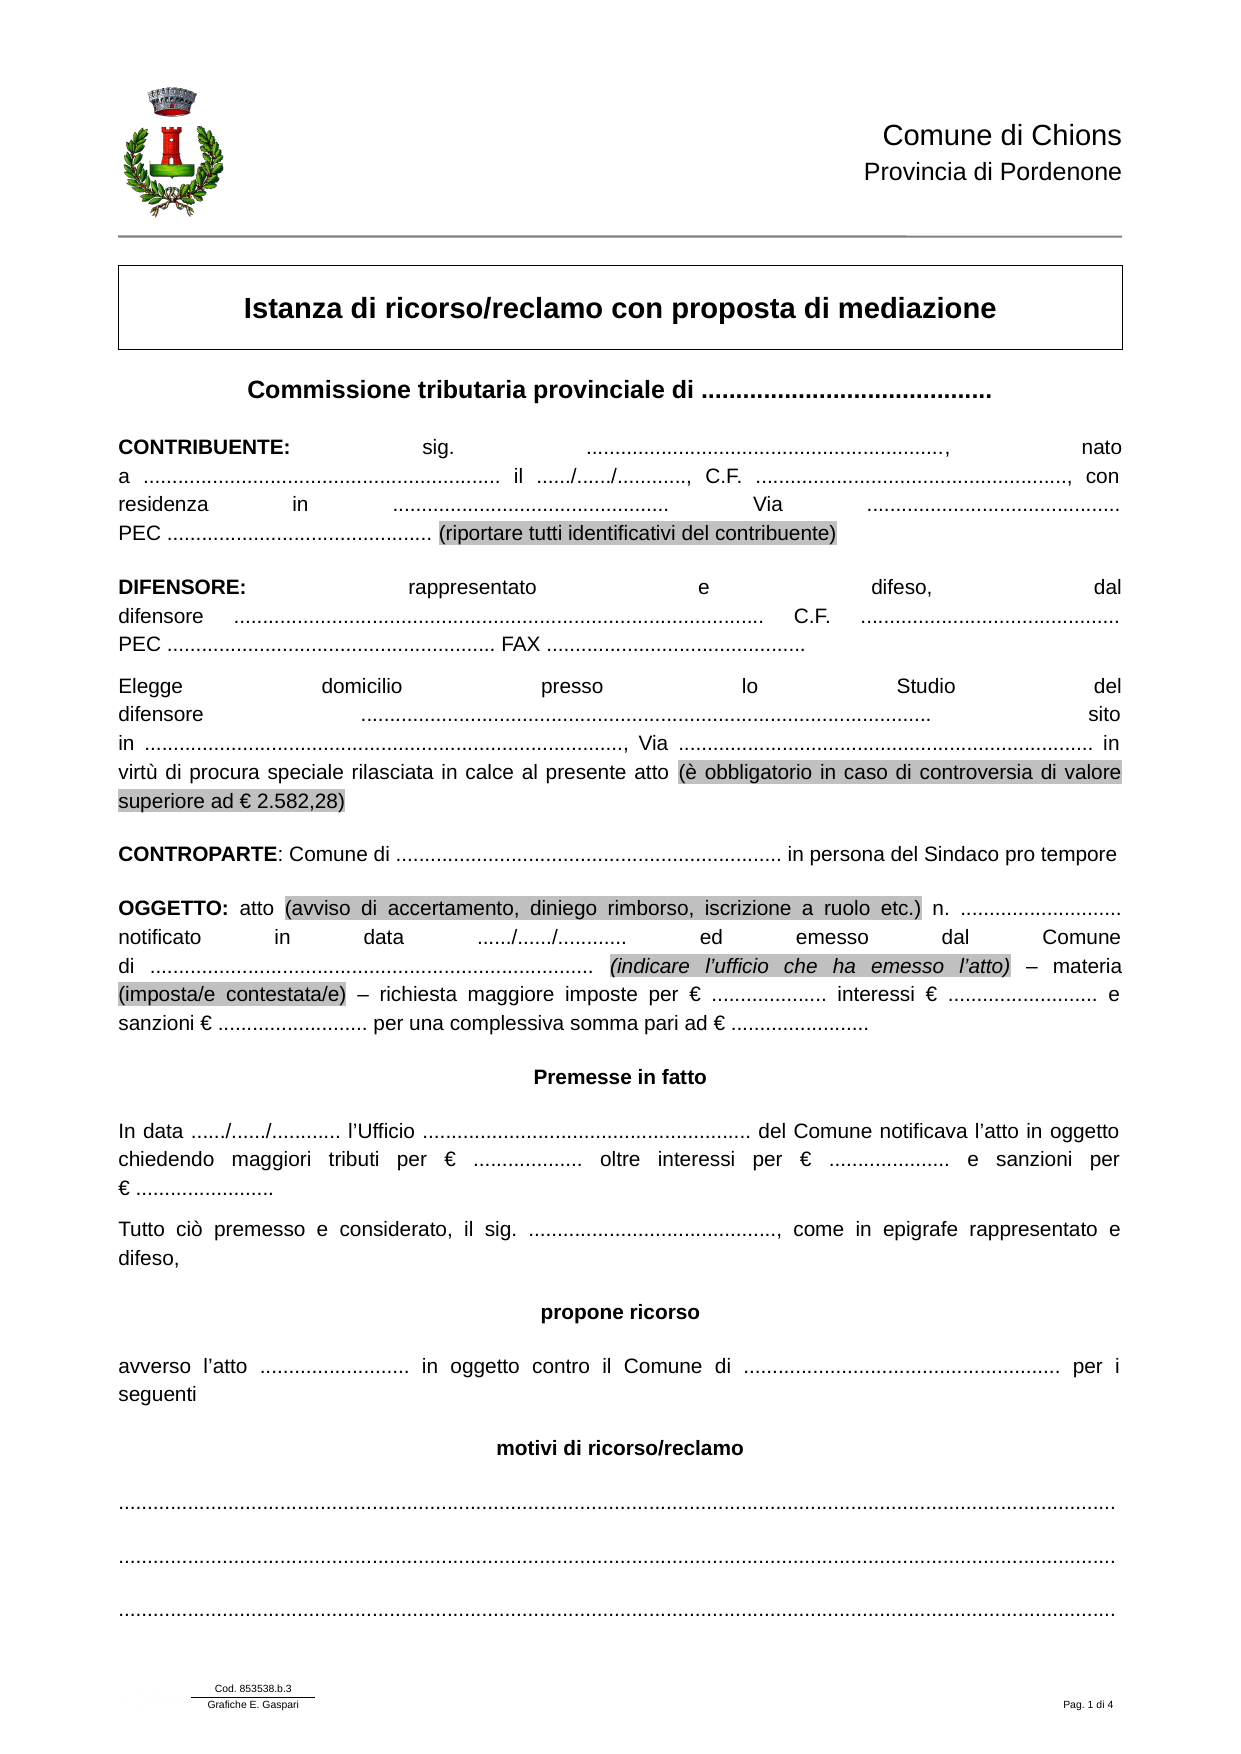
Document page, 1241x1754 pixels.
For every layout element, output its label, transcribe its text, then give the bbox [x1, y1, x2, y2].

text CONTRIBUENTE: sig. .............................................................., nato a .............................................................. il ....../....../............, C.F. ......................................................, con residenza in ................................................ Via ............................................ PEC .............................................. (riportare tutti identificativi del contribuente) [118, 435, 1122, 545]
picture [122, 87, 224, 219]
text motivi di ricorso/reclamo [118, 1436, 1122, 1460]
text propone ricorso [118, 1300, 1122, 1324]
text Elegge domicilio presso lo Studio del difensore ................................................................................................... sito in ..................................................................................., Via ........................................................................ in virtù di procura speciale rilasciata in calce al presente atto (è obbligatorio in caso di controversia di valore superiore ad € 2.582,28) [118, 673, 1122, 812]
text OGGETTO: atto (avviso di accertamento, diniego rimborso, iscrizione a ruolo etc.) n. ............................ notificato in data ....../....../............ ed emesso dal Comune di ............................................................................. (indicare l’ufficio che ha emesso l’atto) – materia (imposta/e contestata/e) – richiesta maggiore imposte per € .................... interessi € .......................... e sanzioni € .......................... per una complessiva somma pari ad € ........................ [118, 896, 1122, 1035]
text ............................................................................................................................................................................. [118, 1597, 1122, 1621]
table_header Istanza di ricorso/reclamo con proposta di mediazione [119, 266, 1122, 349]
text Comune di Chions [224, 118, 1122, 152]
text ............................................................................................................................................................................. [118, 1490, 1122, 1514]
text Provincia di Pordenone [224, 157, 1122, 185]
text DIFENSORE: rappresentato e difeso, dal difensore ............................................................................................ C.F. ............................................. PEC ......................................................... FAX ............................................. [118, 575, 1122, 656]
text CONTROPARTE: Comune di ................................................................... in persona del Sindaco pro tempore [118, 842, 1122, 866]
text In data ....../....../............ l’Ufficio ......................................................... del Comune notificava l’atto in oggetto chiedendo maggiori tributi per € ................... oltre interessi per € ..................... e sanzioni per € ........................ [118, 1118, 1122, 1200]
text Commissione tributaria provinciale di .......................................... [118, 375, 1122, 404]
text ............................................................................................................................................................................. [118, 1543, 1122, 1567]
subtitle Premesse in fatto [118, 1065, 1122, 1089]
text avverso l’atto .......................... in oggetto contro il Comune di ....................................................... per i seguenti [118, 1353, 1122, 1406]
text Tutto ciò premesso e considerato, il sig. ..........................................., come in epigrafe rappresentato e difeso, [118, 1217, 1122, 1270]
